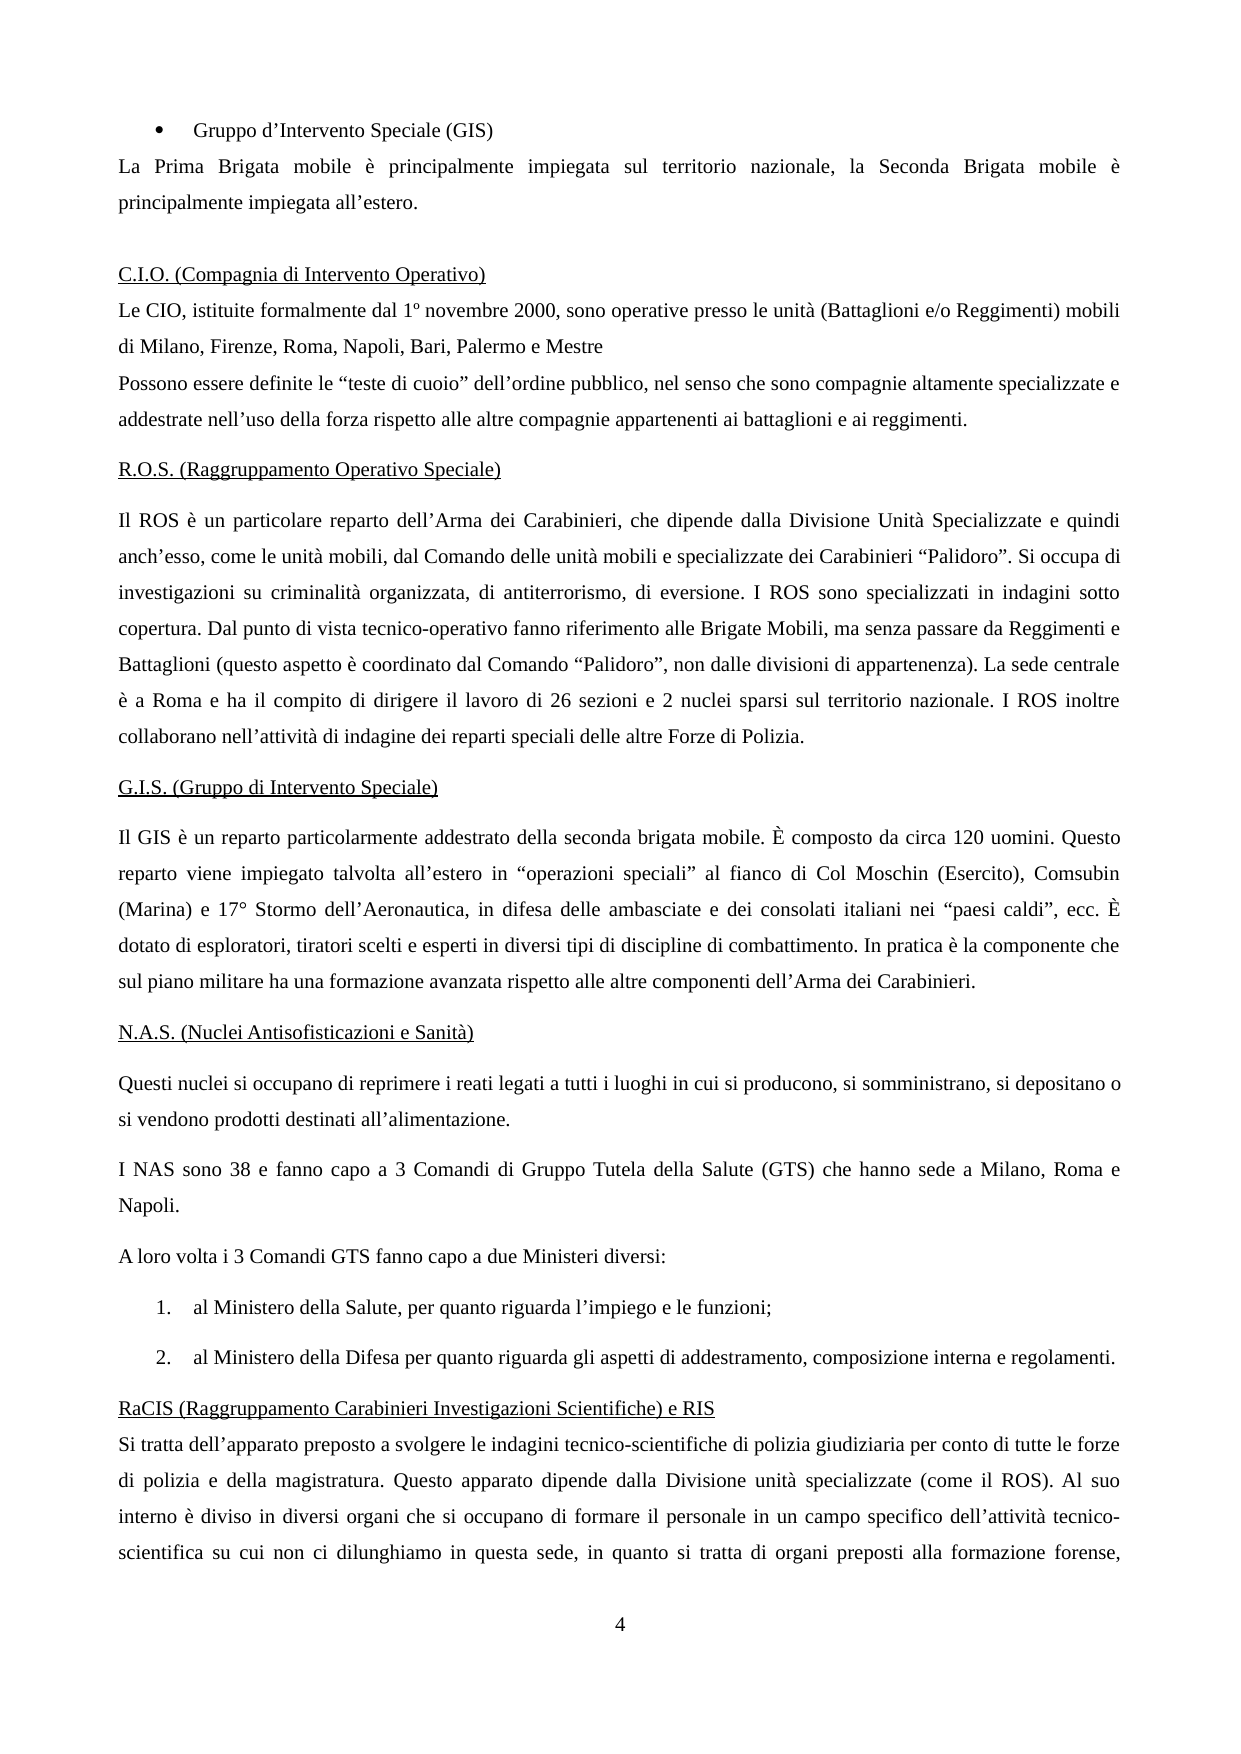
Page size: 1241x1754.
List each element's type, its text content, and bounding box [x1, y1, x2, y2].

text RaCIS (Raggruppamento Carabinieri Investigazioni Scientifiche) e RIS [118, 1396, 1122, 1420]
list al Ministero della Difesa per quanto riguarda gli aspetti di addestramento, composizione interna e regolamenti. [156, 1345, 1122, 1369]
text Il GIS è un reparto particolarmente addestrato della seconda brigata mobile. È composto da circa 120 uomini. Questo reparto viene impiegato talvolta all’estero in “operazioni speciali” al fianco di Col Moschin (Esercito), Comsubin (Marina) e 17° Stormo dell’Aeronautica, in difesa delle ambasciate e dei consolati italiani nei “paesi caldi”, ecc. È dotato di esploratori, tiratori scelti e esperti in diversi tipi di discipline di combattimento. In pratica è la componente che sul piano militare ha una formazione avanzata rispetto alle altre componenti dell’Arma dei Carabinieri. [118, 825, 1122, 993]
text N.A.S. (Nuclei Antisofisticazioni e Sanità) [118, 1020, 1122, 1044]
text Il ROS è un particolare reparto dell’Arma dei Carabinieri, che dipende dalla Divisione Unità Specializzate e quindi anch’esso, come le unità mobili, dal Comando delle unità mobili e specializzate dei Carabinieri “Palidoro”. Si occupa di investigazioni su criminalità organizzata, di antiterrorismo, di eversione. I ROS sono specializzati in indagini sotto copertura. Dal punto di vista tecnico-operativo fanno riferimento alle Brigate Mobili, ma senza passare da Reggimenti e Battaglioni (questo aspetto è coordinato dal Comando “Palidoro”, non dalle divisioni di appartenenza). La sede centrale è a Roma e ha il compito di dirigere il lavoro di 26 sezioni e 2 nuclei sparsi sul territorio nazionale. I ROS inoltre collaborano nell’attività di indagine dei reparti speciali delle altre Forze di Polizia. [118, 508, 1122, 748]
text A loro volta i 3 Comandi GTS fanno capo a due Ministeri diversi: [118, 1244, 1122, 1268]
text R.O.S. (Raggruppamento Operativo Speciale) [118, 457, 1122, 481]
text Si tratta dell’apparato preposto a svolgere le indagini tecnico-scientifiche di polizia giudiziaria per conto di tutte le forze di polizia e della magistratura. Questo apparato dipende dalla Divisione unità specializzate (come il ROS). Al suo interno è diviso in diversi organi che si occupano di formare il personale in un campo specifico dell’attività tecnico-scientifica su cui non ci dilunghiamo in questa sede, in quanto si tratta di organi preposti alla formazione forense, [118, 1432, 1122, 1564]
text Le CIO, istituite formalmente dal 1º novembre 2000, sono operative presso le unità (Battaglioni e/o Reggimenti) mobili di Milano, Firenze, Roma, Napoli, Bari, Palermo e Mestre [118, 298, 1122, 358]
text C.I.O. (Compagnia di Intervento Operativo) [118, 262, 1122, 286]
list al Ministero della Salute, per quanto riguarda l’impiego e le funzioni; [156, 1294, 1122, 1319]
list Gruppo d’Intervento Speciale (GIS) [156, 118, 1122, 142]
text Questi nuclei si occupano di reprimere i reati legati a tutti i luoghi in cui si producono, si somministrano, si depositano o si vendono prodotti destinati all’alimentazione. [118, 1071, 1122, 1131]
text La Prima Brigata mobile è principalmente impiegata sul territorio nazionale, la Seconda Brigata mobile è principalmente impiegata all’estero. [118, 154, 1122, 214]
text Possono essere definite le “teste di cuoio” dell’ordine pubblico, nel senso che sono compagnie altamente specializzate e addestrate nell’uso della forza rispetto alle altre compagnie appartenenti ai battaglioni e ai reggimenti. [118, 370, 1122, 431]
text I NAS sono 38 e fanno capo a 3 Comandi di Gruppo Tutela della Salute (GTS) che hanno sede a Milano, Roma e Napoli. [118, 1157, 1122, 1217]
text G.I.S. (Gruppo di Intervento Speciale) [118, 774, 1122, 799]
